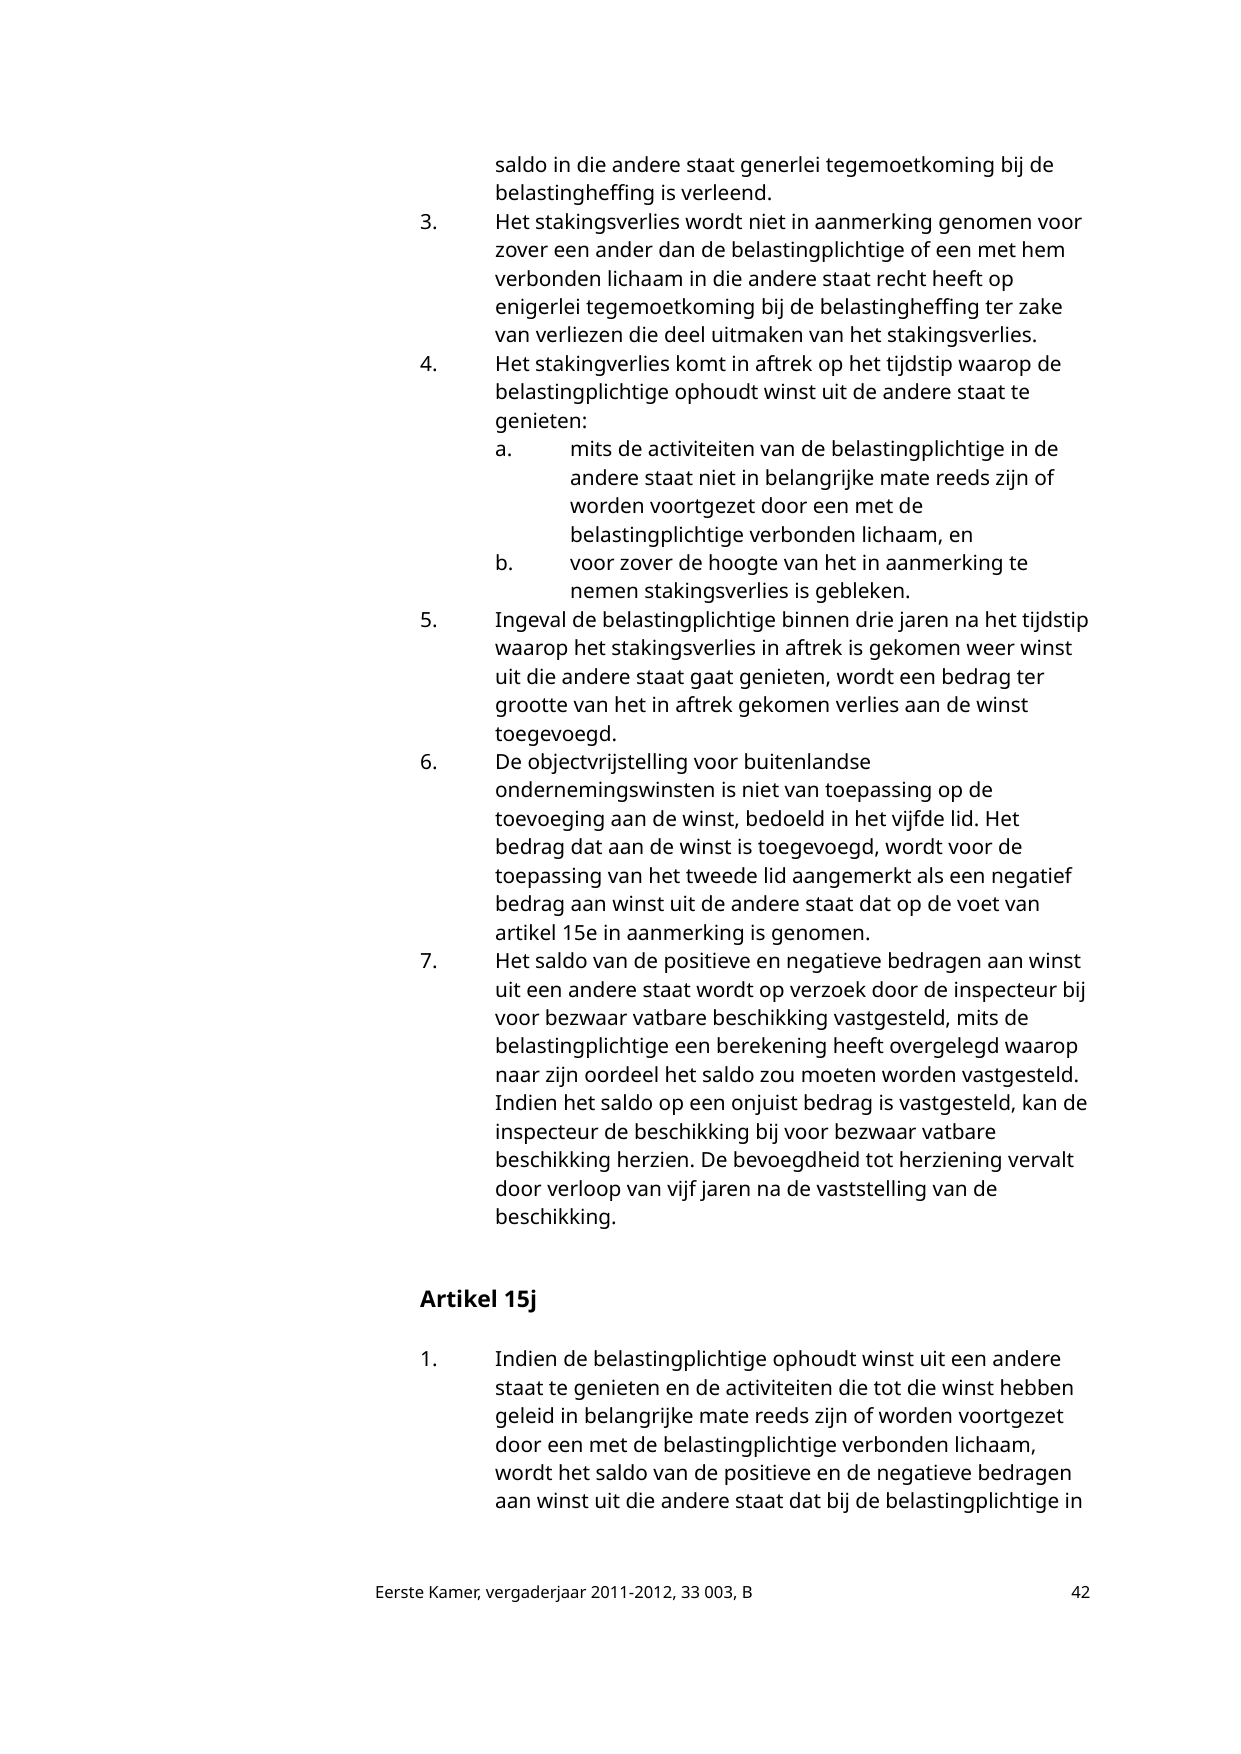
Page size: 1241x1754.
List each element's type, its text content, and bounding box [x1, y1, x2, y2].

list Het stakingsverlies wordt niet in aanmerking genomen voor zover een ander dan de belastingplichtige of een met hem verbonden lichaam in die andere staat recht heeft op enigerlei tegemoetkoming bij de belastingheffing ter zake van verliezen die deel uitmaken van het stakingsverlies. [420, 207, 1090, 349]
subtitle Artikel 15j [420, 1283, 1090, 1314]
list saldo in die andere staat generlei tegemoetkoming bij de belastingheffing is verleend. [420, 150, 1090, 207]
list voor zover de hoogte van het in aanmerking te nemen stakingsverlies is gebleken. [495, 548, 1090, 605]
list De objectvrijstelling voor buitenlandse ondernemingswinsten is niet van toepassing op de toevoeging aan de winst, bedoeld in het vijfde lid. Het bedrag dat aan de winst is toegevoegd, wordt voor de toepassing van het tweede lid aangemerkt als een negatief bedrag aan winst uit de andere staat dat op de voet van artikel 15e in aanmerking is genomen. [420, 747, 1090, 946]
list Indien de belastingplichtige ophoudt winst uit een andere staat te genieten en de activiteiten die tot die winst hebben geleid in belangrijke mate reeds zijn of worden voortgezet door een met de belastingplichtige verbonden lichaam, wordt het saldo van de positieve en de negatieve bedragen aan winst uit die andere staat dat bij de belastingplichtige in [420, 1344, 1090, 1515]
list Het saldo van de positieve en negatieve bedragen aan winst uit een andere staat wordt op verzoek door de inspecteur bij voor bezwaar vatbare beschikking vastgesteld, mits de belastingplichtige een berekening heeft overgelegd waarop naar zijn oordeel het saldo zou moeten worden vastgesteld. Indien het saldo op een onjuist bedrag is vastgesteld, kan de inspecteur de beschikking bij voor bezwaar vatbare beschikking herzien. De bevoegdheid tot herziening vervalt door verloop van vijf jaren na de vaststelling van de beschikking. [420, 946, 1090, 1231]
list mits de activiteiten van de belastingplichtige in de andere staat niet in belangrijke mate reeds zijn of worden voortgezet door een met de belastingplichtige verbonden lichaam, en [495, 434, 1090, 548]
list Ingeval de belastingplichtige binnen drie jaren na het tijdstip waarop het stakingsverlies in aftrek is gekomen weer winst uit die andere staat gaat genieten, wordt een bedrag ter grootte van het in aftrek gekomen verlies aan de winst toegevoegd. [420, 605, 1090, 747]
list Het stakingverlies komt in aftrek op het tijdstip waarop de belastingplichtige ophoudt winst uit de andere staat te genieten: [420, 349, 1090, 434]
